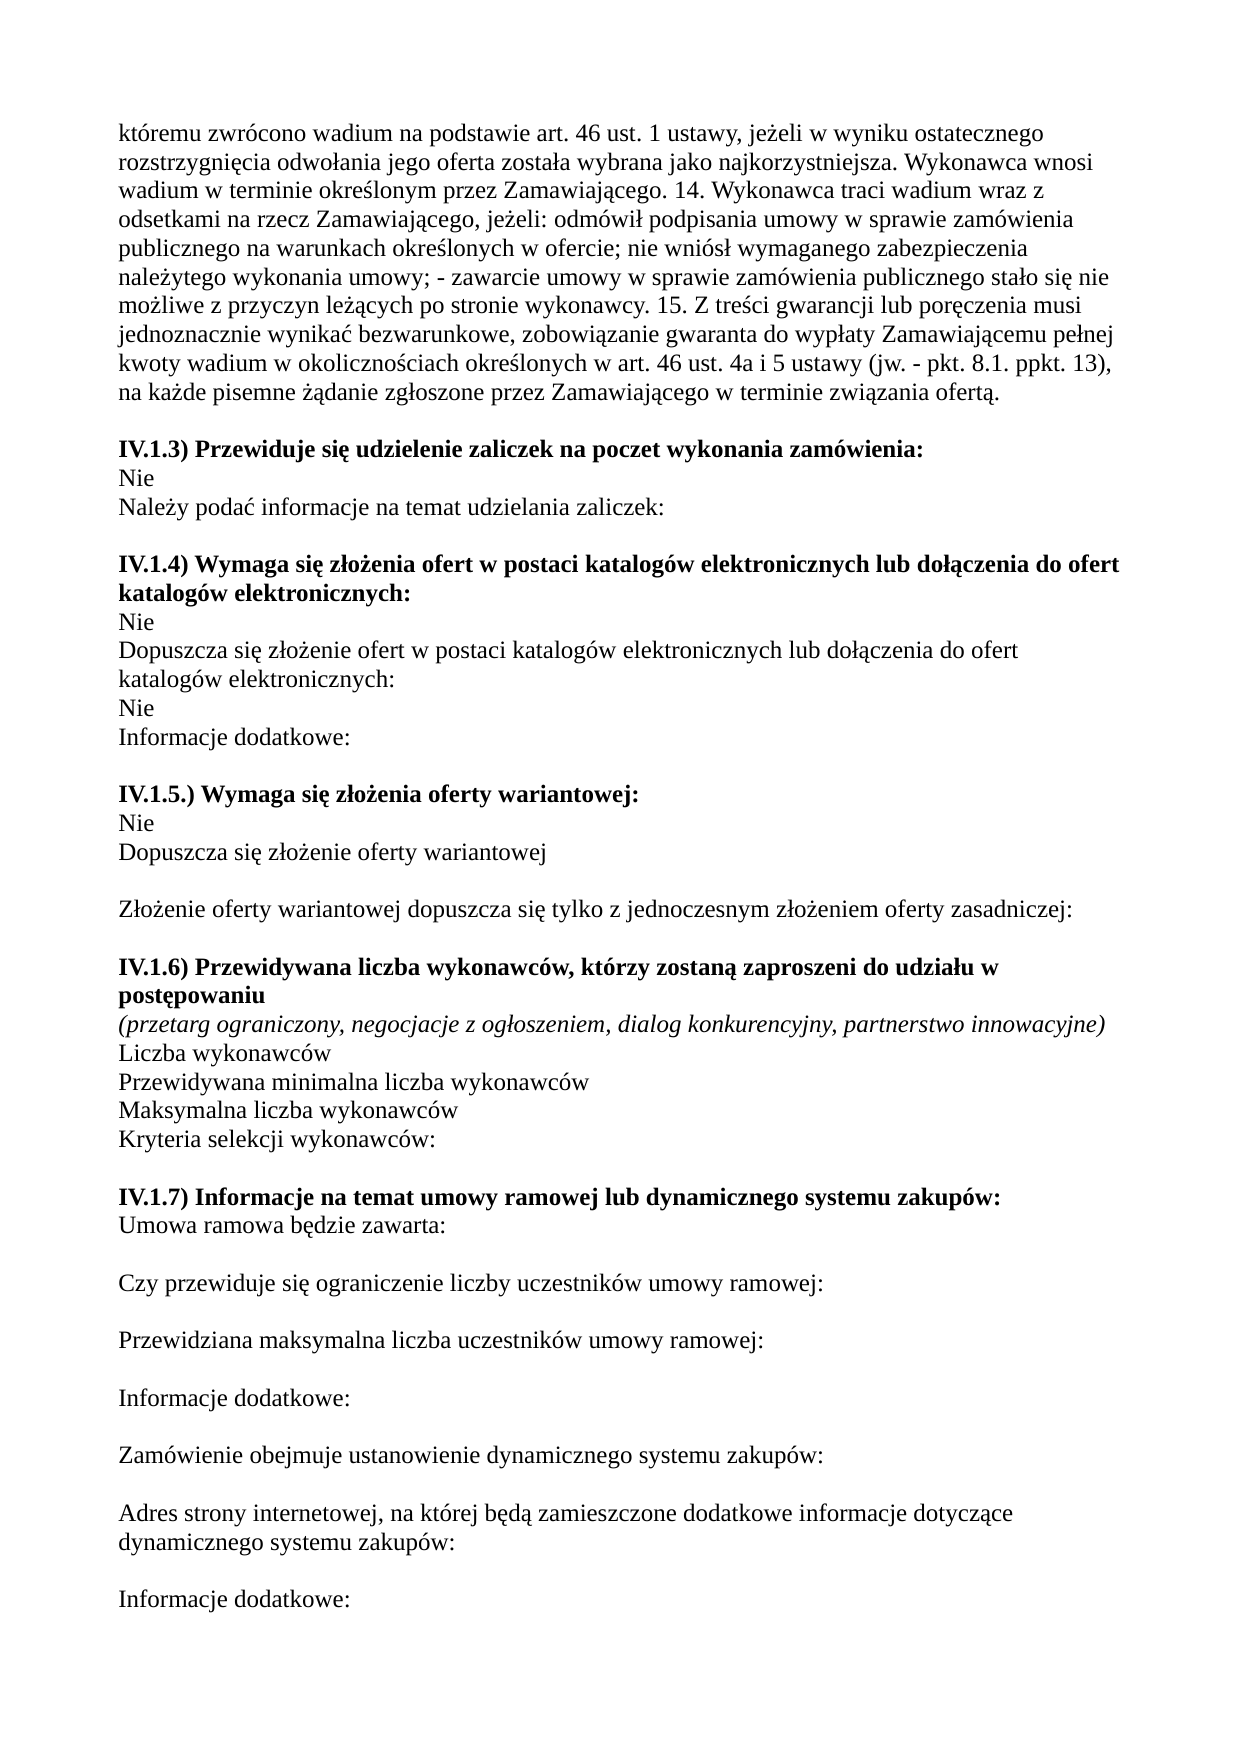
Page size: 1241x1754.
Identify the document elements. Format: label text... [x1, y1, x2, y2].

text Umowa ramowa będzie zawarta: Czy przewiduje się ograniczenie liczby uczestników umowy ramowej: Przewidziana maksymalna liczba uczestników umowy ramowej: Informacje dodatkowe: Zamówienie obejmuje ustanowienie dynamicznego systemu zakupów: Adres strony internetowej, na której będą zamieszczone dodatkowe informacje dotyczące dynamicznego systemu zakupów: Informacje dodatkowe: [118, 1211, 1122, 1613]
text IV.1.5.) Wymaga się złożenia oferty wariantowej: [118, 751, 1122, 808]
text któremu zwrócono wadium na podstawie art. 46 ust. 1 ustawy, jeżeli w wyniku ostatecznego rozstrzygnięcia odwołania jego oferta została wybrana jako najkorzystniejsza. Wykonawca wnosi wadium w terminie określonym przez Zamawiającego. 14. Wykonawca traci wadium wraz z odsetkami na rzecz Zamawiającego, jeżeli: odmówił podpisania umowy w sprawie zamówienia publicznego na warunkach określonych w ofercie; nie wniósł wymaganego zabezpieczenia należytego wykonania umowy; - zawarcie umowy w sprawie zamówienia publicznego stało się nie możliwe z przyczyn leżących po stronie wykonawcy. 15. Z treści gwarancji lub poręczenia musi jednoznacznie wynikać bezwarunkowe, zobowiązanie gwaranta do wypłaty Zamawiającemu pełnej kwoty wadium w okolicznościach określonych w art. 46 ust. 4a i 5 ustawy (jw. - pkt. 8.1. ppkt. 13), na każde pisemne żądanie zgłoszone przez Zamawiającego w terminie związania ofertą. [118, 118, 1122, 406]
text IV.1.3) Przewiduje się udzielenie zaliczek na poczet wykonania zamówienia: [118, 406, 1122, 463]
text IV.1.4) Wymaga się złożenia ofert w postaci katalogów elektronicznych lub dołączenia do ofert katalogów elektronicznych: [118, 521, 1122, 607]
text Nie Dopuszcza się złożenie ofert w postaci katalogów elektronicznych lub dołączenia do ofert katalogów elektronicznych: Nie Informacje dodatkowe: [118, 607, 1122, 751]
text Nie Należy podać informacje na temat udzielania zaliczek: [118, 463, 1122, 521]
text Liczba wykonawców Przewidywana minimalna liczba wykonawców Maksymalna liczba wykonawców Kryteria selekcji wykonawców: [118, 1038, 1122, 1153]
text IV.1.7) Informacje na temat umowy ramowej lub dynamicznego systemu zakupów: [118, 1153, 1122, 1211]
text Nie Dopuszcza się złożenie oferty wariantowej Złożenie oferty wariantowej dopuszcza się tylko z jednoczesnym złożeniem oferty zasadniczej: [118, 808, 1122, 923]
text IV.1.6) Przewidywana liczba wykonawców, którzy zostaną zaproszeni do udziału w postępowaniu (przetarg ograniczony, negocjacje z ogłoszeniem, dialog konkurencyjny, partnerstwo innowacyjne) [118, 923, 1122, 1038]
